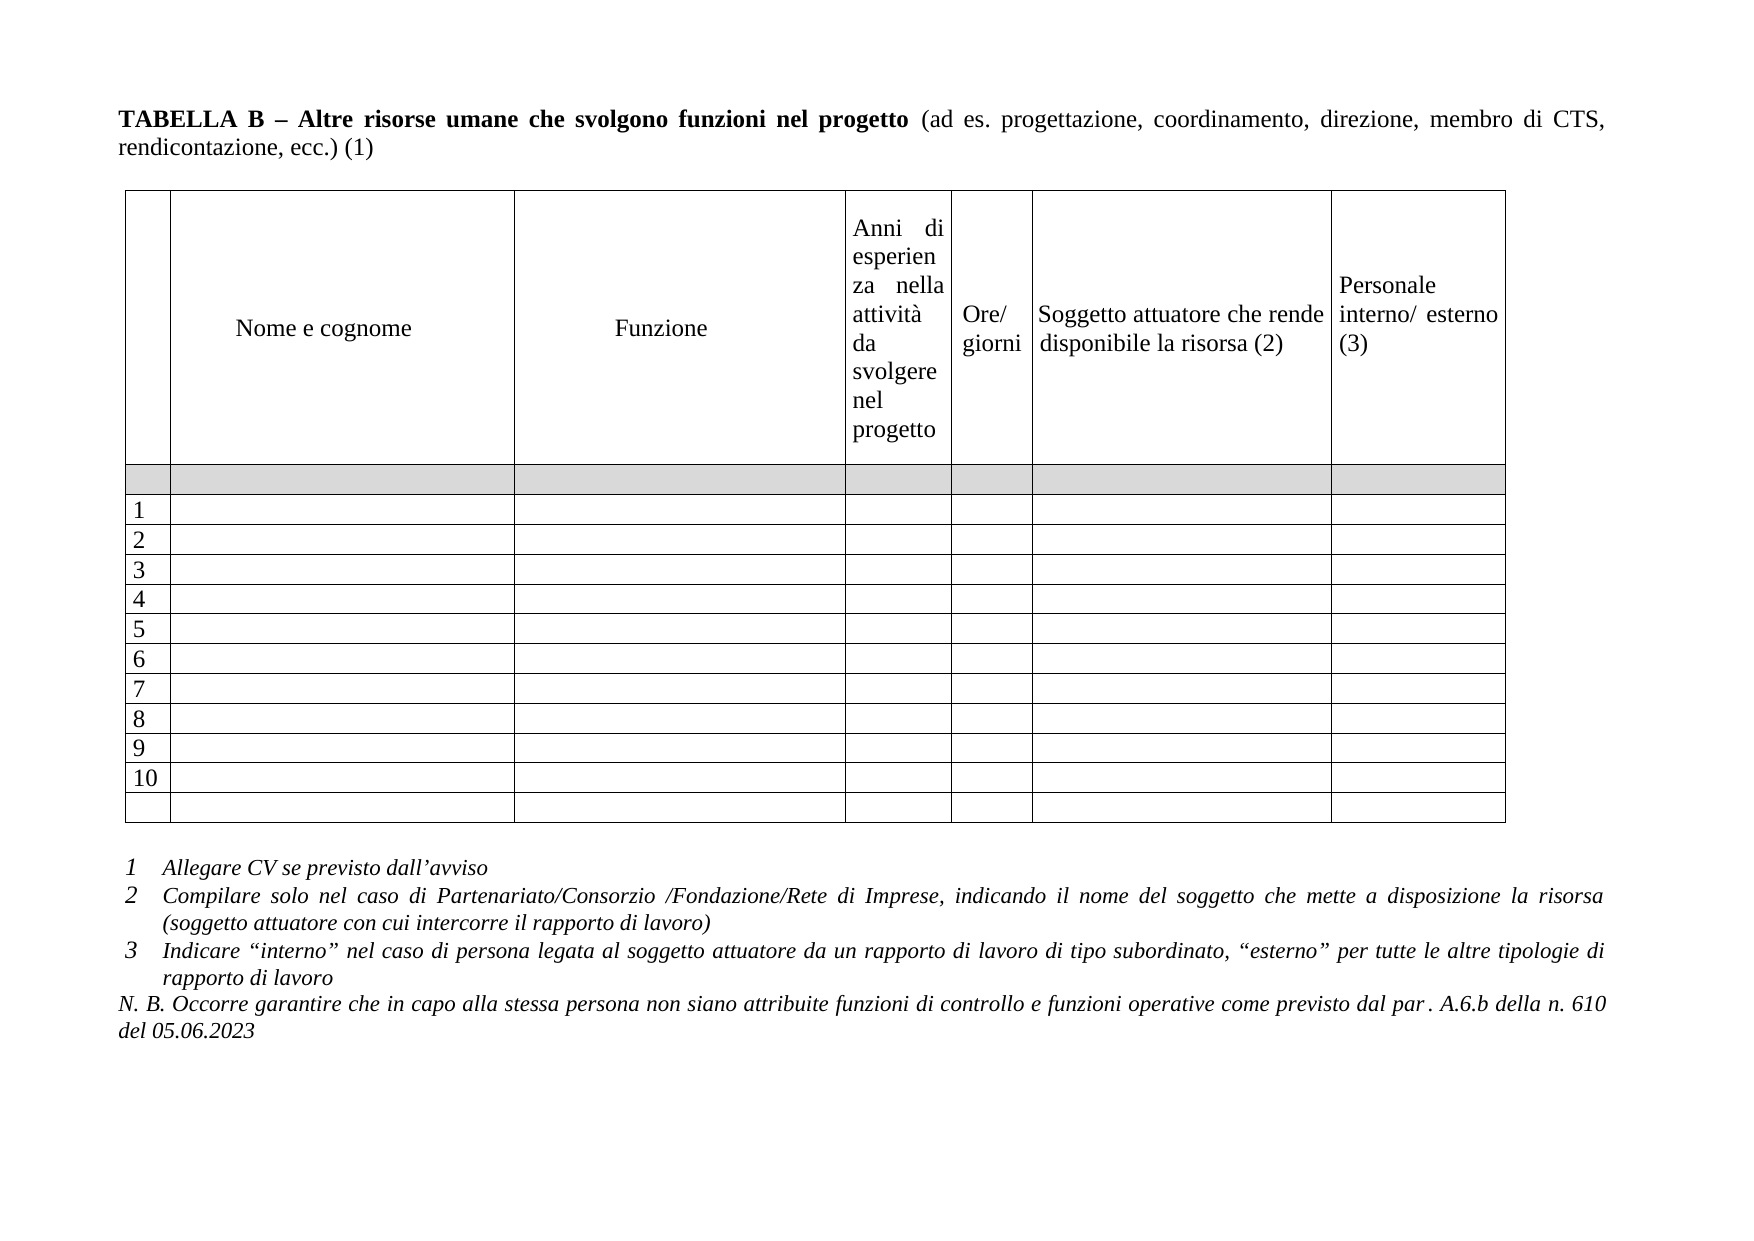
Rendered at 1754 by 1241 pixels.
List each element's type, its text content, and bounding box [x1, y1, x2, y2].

table_cell [515, 525, 845, 554]
text N. B. Occorre garantire che in capo alla stessa persona non siano attribuite funzioni di controllo e funzioni operative come previsto dal par. A.6.b della n. 610 del 05.06.2023 [118, 991, 1606, 1043]
table_cell [846, 465, 951, 494]
table_cell [171, 793, 514, 822]
table_cell 3 [126, 555, 170, 583]
table_cell [1332, 525, 1505, 554]
table_cell [1033, 585, 1331, 613]
table_cell [952, 704, 1032, 732]
table_cell [1332, 734, 1505, 762]
table_cell [846, 734, 951, 762]
table_cell [515, 704, 845, 732]
table_cell [846, 793, 951, 822]
table_cell [1332, 793, 1505, 822]
table_header [126, 191, 170, 464]
table_cell [515, 585, 845, 613]
table_cell [1332, 614, 1505, 643]
table_cell [846, 525, 951, 554]
table_cell [952, 555, 1032, 583]
table_cell [171, 525, 514, 554]
table_cell [171, 704, 514, 732]
table_cell 6 [126, 644, 170, 673]
table_cell [126, 465, 170, 494]
table_cell [1332, 495, 1505, 524]
table_cell [1332, 585, 1505, 613]
table_cell [846, 674, 951, 703]
table_cell [1033, 495, 1331, 524]
table_cell [1033, 465, 1331, 494]
table_cell [171, 644, 514, 673]
list Compilare solo nel caso di Partenariato/Consorzio /Fondazione/Rete di Imprese, indicando il nome del soggetto che mette a disposizione la risorsa (soggetto attuatore con cui intercorre il rapporto di lavoro) [125, 880, 1606, 935]
table_cell [846, 614, 951, 643]
table_cell [1332, 704, 1505, 732]
table_cell 10 [126, 763, 170, 792]
table_cell [171, 674, 514, 703]
table_cell [171, 585, 514, 613]
table_cell [1332, 465, 1505, 494]
table_cell 2 [126, 525, 170, 554]
table_cell [515, 763, 845, 792]
table_cell [126, 793, 170, 822]
table_cell [952, 585, 1032, 613]
list Allegare CV se previsto dall’avviso [125, 852, 1606, 880]
table_cell [1332, 644, 1505, 673]
table_cell [171, 614, 514, 643]
table_cell [846, 644, 951, 673]
table_cell [1033, 674, 1331, 703]
table_cell [171, 734, 514, 762]
table_header Funzione [515, 191, 845, 464]
table_cell [171, 555, 514, 583]
table_cell [846, 555, 951, 583]
table_header Nome e cognome [171, 191, 514, 464]
table_header Anni di esperienza nella attività da svolgere nel progetto [846, 191, 951, 464]
table_cell [515, 734, 845, 762]
table_cell 7 [126, 674, 170, 703]
table_cell [1033, 734, 1331, 762]
table_cell [515, 465, 845, 494]
table_cell [1033, 763, 1331, 792]
table_cell 8 [126, 704, 170, 732]
table_cell [515, 555, 845, 583]
table_cell [952, 495, 1032, 524]
table_cell [515, 644, 845, 673]
table_cell [171, 465, 514, 494]
table_cell [1332, 763, 1505, 792]
table_header Personale interno/ esterno (3) [1332, 191, 1505, 464]
table_cell [1332, 674, 1505, 703]
table_header Ore/ giorni [952, 191, 1032, 464]
list Indicare “interno” nel caso di persona legata al soggetto attuatore da un rapporto di lavoro di tipo subordinato, “esterno” per tutte le altre tipologie di rapporto di lavoro [125, 935, 1606, 991]
table_cell [952, 793, 1032, 822]
table_cell 5 [126, 614, 170, 643]
table_cell [171, 763, 514, 792]
table_cell [952, 674, 1032, 703]
table_cell [952, 465, 1032, 494]
table_cell 9 [126, 734, 170, 762]
table_cell [1033, 644, 1331, 673]
table_cell 1 [126, 495, 170, 524]
table_cell [846, 585, 951, 613]
table_cell [952, 644, 1032, 673]
table_cell [1033, 704, 1331, 732]
table_header Soggetto attuatore che rende disponibile la risorsa (2) [1033, 191, 1331, 464]
table_cell [846, 763, 951, 792]
table_cell [171, 495, 514, 524]
text TABELLA B – Altre risorse umane che svolgono funzioni nel progetto (ad es. progettazione, coordinamento, direzione, membro di CTS, rendicontazione, ecc.) (1) [118, 104, 1606, 161]
table_cell [515, 674, 845, 703]
table_cell [515, 793, 845, 822]
table_cell [952, 525, 1032, 554]
table_cell [952, 763, 1032, 792]
table_cell [1033, 525, 1331, 554]
table_cell [1033, 614, 1331, 643]
table_cell [1332, 555, 1505, 583]
table_cell [846, 495, 951, 524]
table_cell [1033, 793, 1331, 822]
table_cell [952, 734, 1032, 762]
table_cell [846, 704, 951, 732]
table_cell [515, 614, 845, 643]
table_cell 4 [126, 585, 170, 613]
table_cell [952, 614, 1032, 643]
table_cell [515, 495, 845, 524]
table_cell [1033, 555, 1331, 583]
